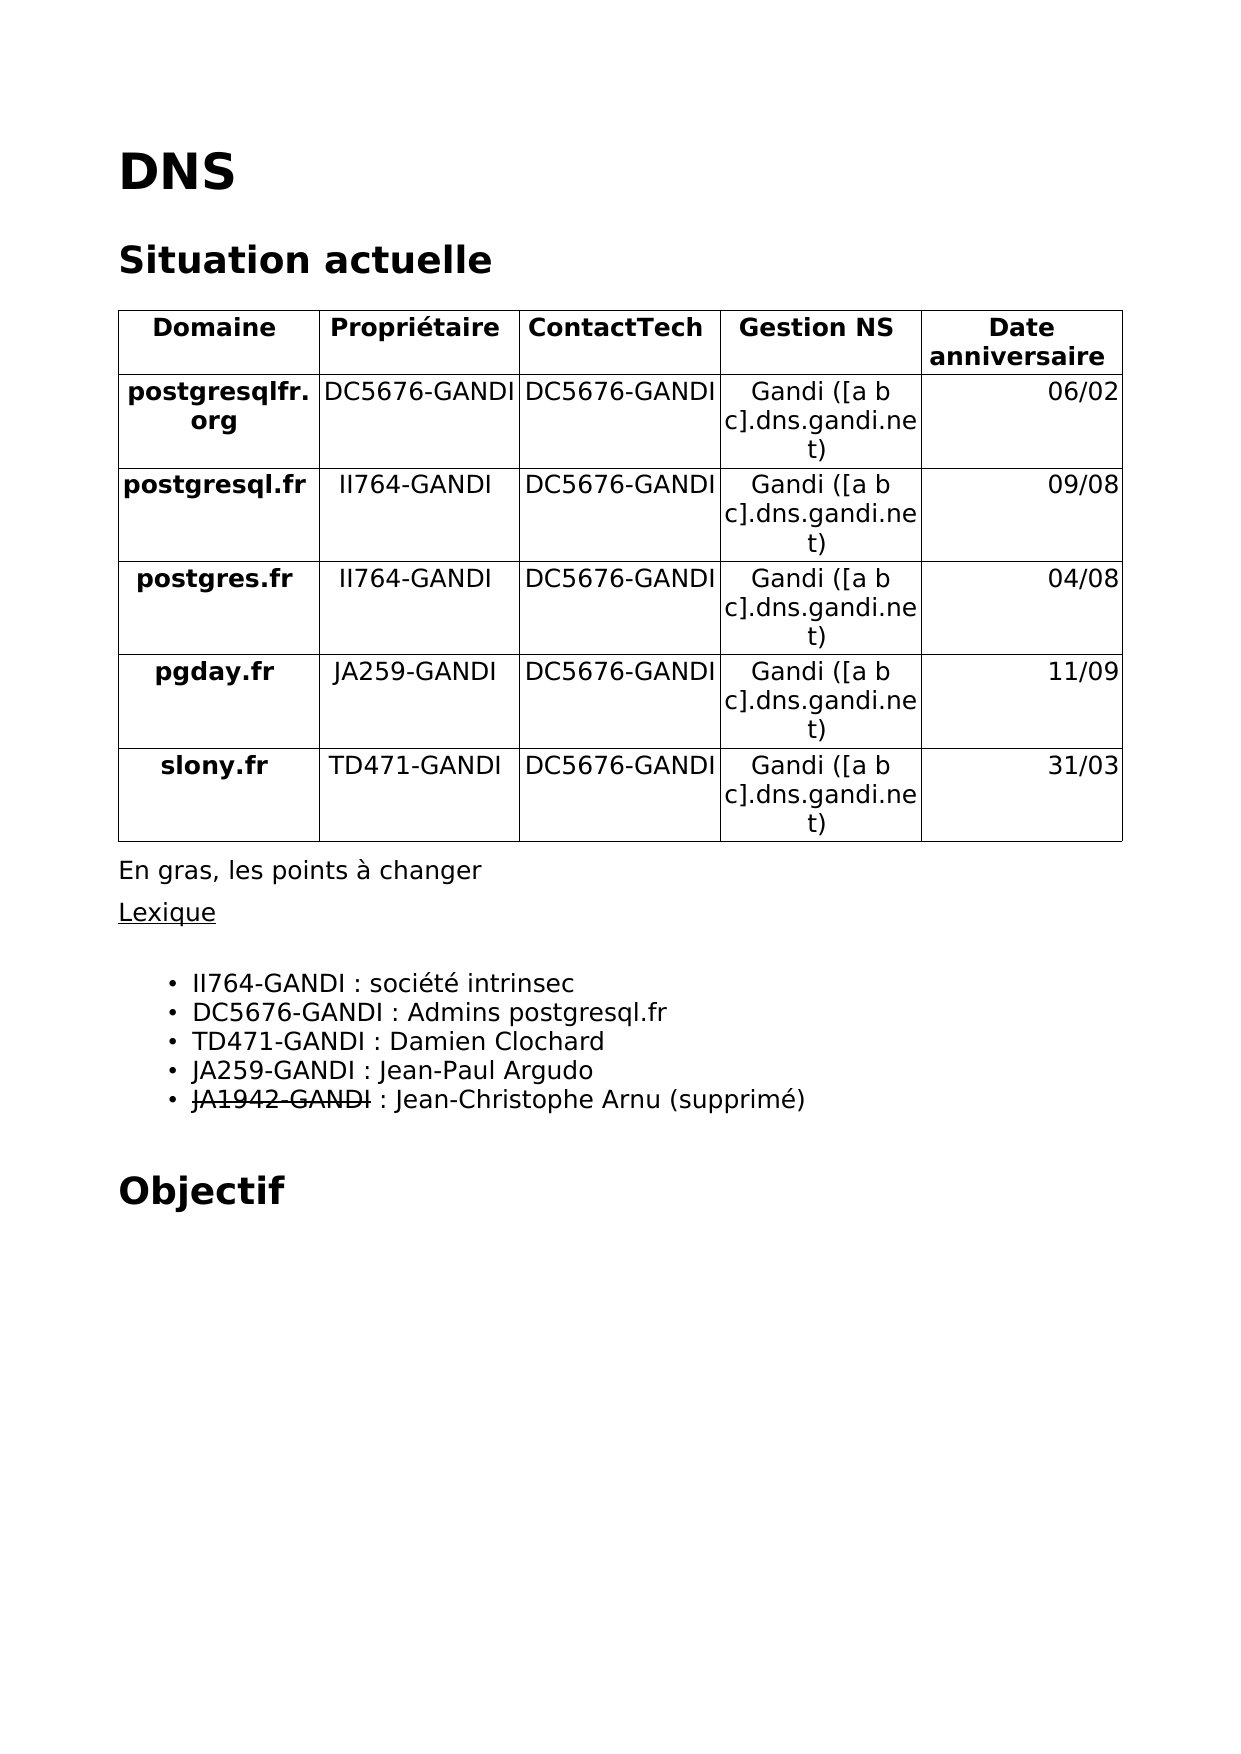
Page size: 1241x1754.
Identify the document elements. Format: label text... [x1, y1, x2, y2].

table_cell II764-GANDI [320, 562, 519, 654]
list JA259-GANDI : Jean-Paul Argudo [177, 1056, 1122, 1086]
list JA1942-GANDI : Jean-Christophe Arnu (supprimé) [177, 1086, 1122, 1115]
table_header Date anniversaire [922, 311, 1122, 374]
table_cell II764-GANDI [320, 469, 519, 561]
table_cell postgresqlfr.org [119, 375, 319, 467]
table_cell DC5676-GANDI [520, 469, 720, 561]
table_header Domaine [119, 311, 319, 374]
subtitle Situation actuelle [118, 239, 1122, 282]
subtitle DNS [118, 143, 1122, 201]
table_cell postgres.fr [119, 562, 319, 654]
table_cell 09/08 [922, 469, 1122, 561]
list DC5676-GANDI : Admins postgresql.fr [177, 998, 1122, 1027]
table_cell pgday.fr [119, 655, 319, 748]
table_cell 04/08 [922, 562, 1122, 654]
table_cell postgresql.fr [119, 469, 319, 561]
table_cell 11/09 [922, 655, 1122, 748]
table_header Gestion NS [721, 311, 921, 374]
table_header ContactTech [520, 311, 720, 374]
table_cell DC5676-GANDI [520, 562, 720, 654]
list II764-GANDI : société intrinsec [177, 969, 1122, 998]
subtitle Objectif [118, 1169, 1122, 1213]
table_cell DC5676-GANDI [320, 375, 519, 467]
table_cell JA259-GANDI [320, 655, 519, 748]
table_cell Gandi ([a b c].dns.gandi.net) [721, 749, 921, 841]
table_cell DC5676-GANDI [520, 655, 720, 748]
list TD471-GANDI : Damien Clochard [177, 1027, 1122, 1056]
table_cell 06/02 [922, 375, 1122, 467]
table_cell DC5676-GANDI [520, 749, 720, 841]
table_cell Gandi ([a b c].dns.gandi.net) [721, 375, 921, 467]
table_cell Gandi ([a b c].dns.gandi.net) [721, 562, 921, 654]
table_cell slony.fr [119, 749, 319, 841]
text Lexique [118, 898, 1122, 927]
table_cell Gandi ([a b c].dns.gandi.net) [721, 469, 921, 561]
table_header Propriétaire [320, 311, 519, 374]
table_cell TD471-GANDI [320, 749, 519, 841]
text En gras, les points à changer [118, 856, 1122, 885]
table_cell Gandi ([a b c].dns.gandi.net) [721, 655, 921, 748]
table_cell DC5676-GANDI [520, 375, 720, 467]
table_cell 31/03 [922, 749, 1122, 841]
